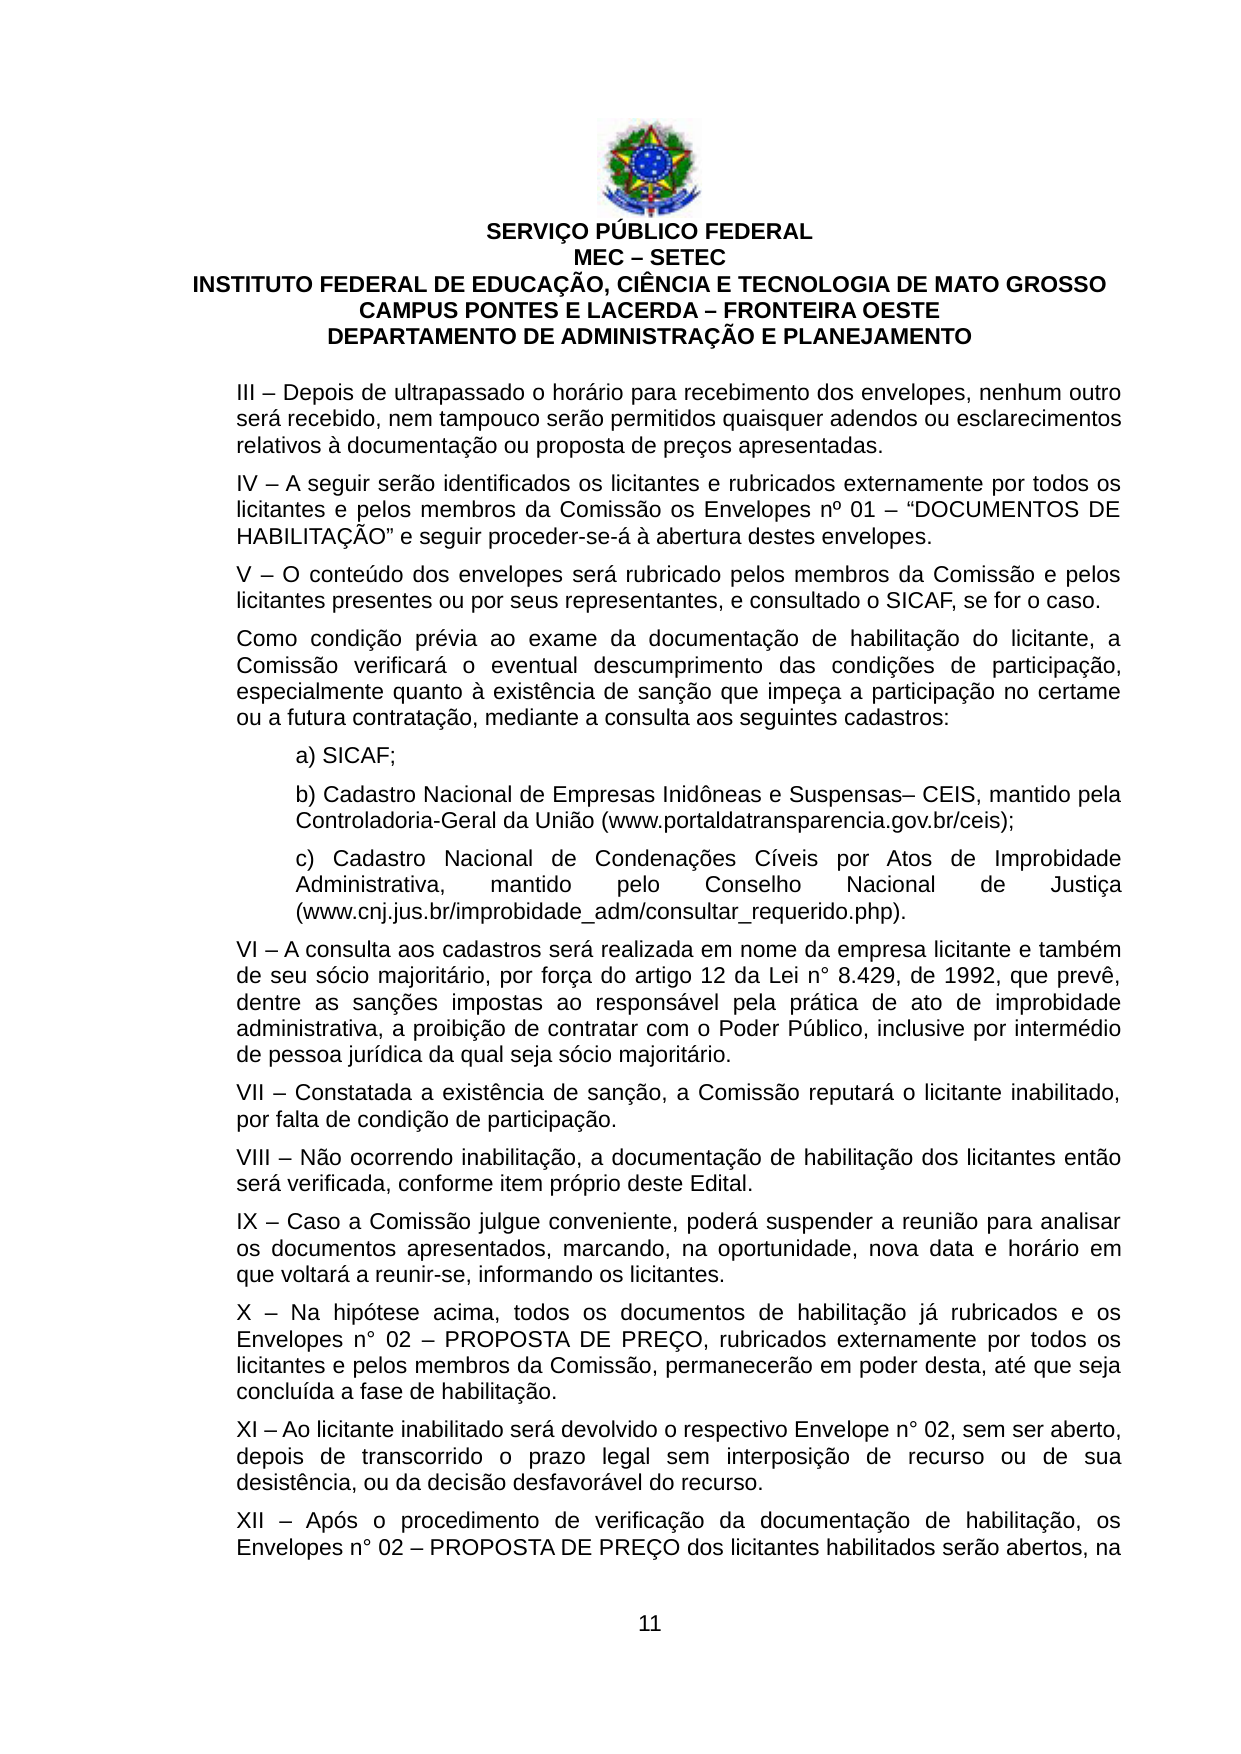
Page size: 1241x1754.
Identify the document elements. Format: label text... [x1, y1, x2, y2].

text X – Na hipótese acima, todos os documentos de habilitação já rubricados e os Envelopes n° 02 – PROPOSTA DE PREÇO, rubricados externamente por todos os licitantes e pelos membros da Comissão, permanecerão em poder desta, até que seja concluída a fase de habilitação. [236, 1299, 1122, 1404]
text XI – Ao licitante inabilitado será devolvido o respectivo Envelope n° 02, sem ser aberto, depois de transcorrido o prazo legal sem interposição de recurso ou de sua desistência, ou da decisão desfavorável do recurso. [236, 1416, 1122, 1495]
text VI – A consulta aos cadastros será realizada em nome da empresa licitante e também de seu sócio majoritário, por força do artigo 12 da Lei n° 8.429, de 1992, que prevê, dentre as sanções impostas ao responsável pela prática de ato de improbidade administrativa, a proibição de contratar com o Poder Público, inclusive por intermédio de pessoa jurídica da qual seja sócio majoritário. [236, 936, 1122, 1068]
text Como condição prévia ao exame da documentação de habilitação do licitante, a Comissão verificará o eventual descumprimento das condições de participação, especialmente quanto à existência de sanção que impeça a participação no certame ou a futura contratação, mediante a consulta aos seguintes cadastros: [236, 625, 1122, 731]
text b) Cadastro Nacional de Empresas Inidôneas e Suspensas– CEIS, mantido pela Controladoria-Geral da União (www.portaldatransparencia.gov.br/ceis); [295, 781, 1122, 833]
text VII – Constatada a existência de sanção, a Comissão reputará o licitante inabilitado, por falta de condição de participação. [236, 1079, 1122, 1132]
text c) Cadastro Nacional de Condenações Cíveis por Atos de Improbidade Administrativa, mantido pelo Conselho Nacional de Justiça (www.cnj.jus.br/improbidade_adm/consultar_requerido.php). [295, 845, 1122, 924]
text a) SICAF; [295, 742, 1122, 769]
text IX – Caso a Comissão julgue conveniente, poderá suspender a reunião para analisar os documentos apresentados, marcando, na oportunidade, nova data e horário em que voltará a reunir-se, informando os licitantes. [236, 1208, 1122, 1287]
text XII – Após o procedimento de verificação da documentação de habilitação, os Envelopes n° 02 – PROPOSTA DE PREÇO dos licitantes habilitados serão abertos, na [236, 1507, 1122, 1560]
text III – Depois de ultrapassado o horário para recebimento dos envelopes, nenhum outro será recebido, nem tampouco serão permitidos quaisquer adendos ou esclarecimentos relativos à documentação ou proposta de preços apresentadas. [236, 379, 1122, 458]
text IV – A seguir serão identificados os licitantes e rubricados externamente por todos os licitantes e pelos membros da Comissão os Envelopes nº 01 – “DOCUMENTOS DE HABILITAÇÃO” e seguir proceder-se-á à abertura destes envelopes. [236, 470, 1122, 549]
text VIII – Não ocorrendo inabilitação, a documentação de habilitação dos licitantes então será verificada, conforme item próprio deste Edital. [236, 1144, 1122, 1197]
text V – O conteúdo dos envelopes será rubricado pelos membros da Comissão e pelos licitantes presentes ou por seus representantes, e consultado o SICAF, se for o caso. [236, 561, 1122, 613]
